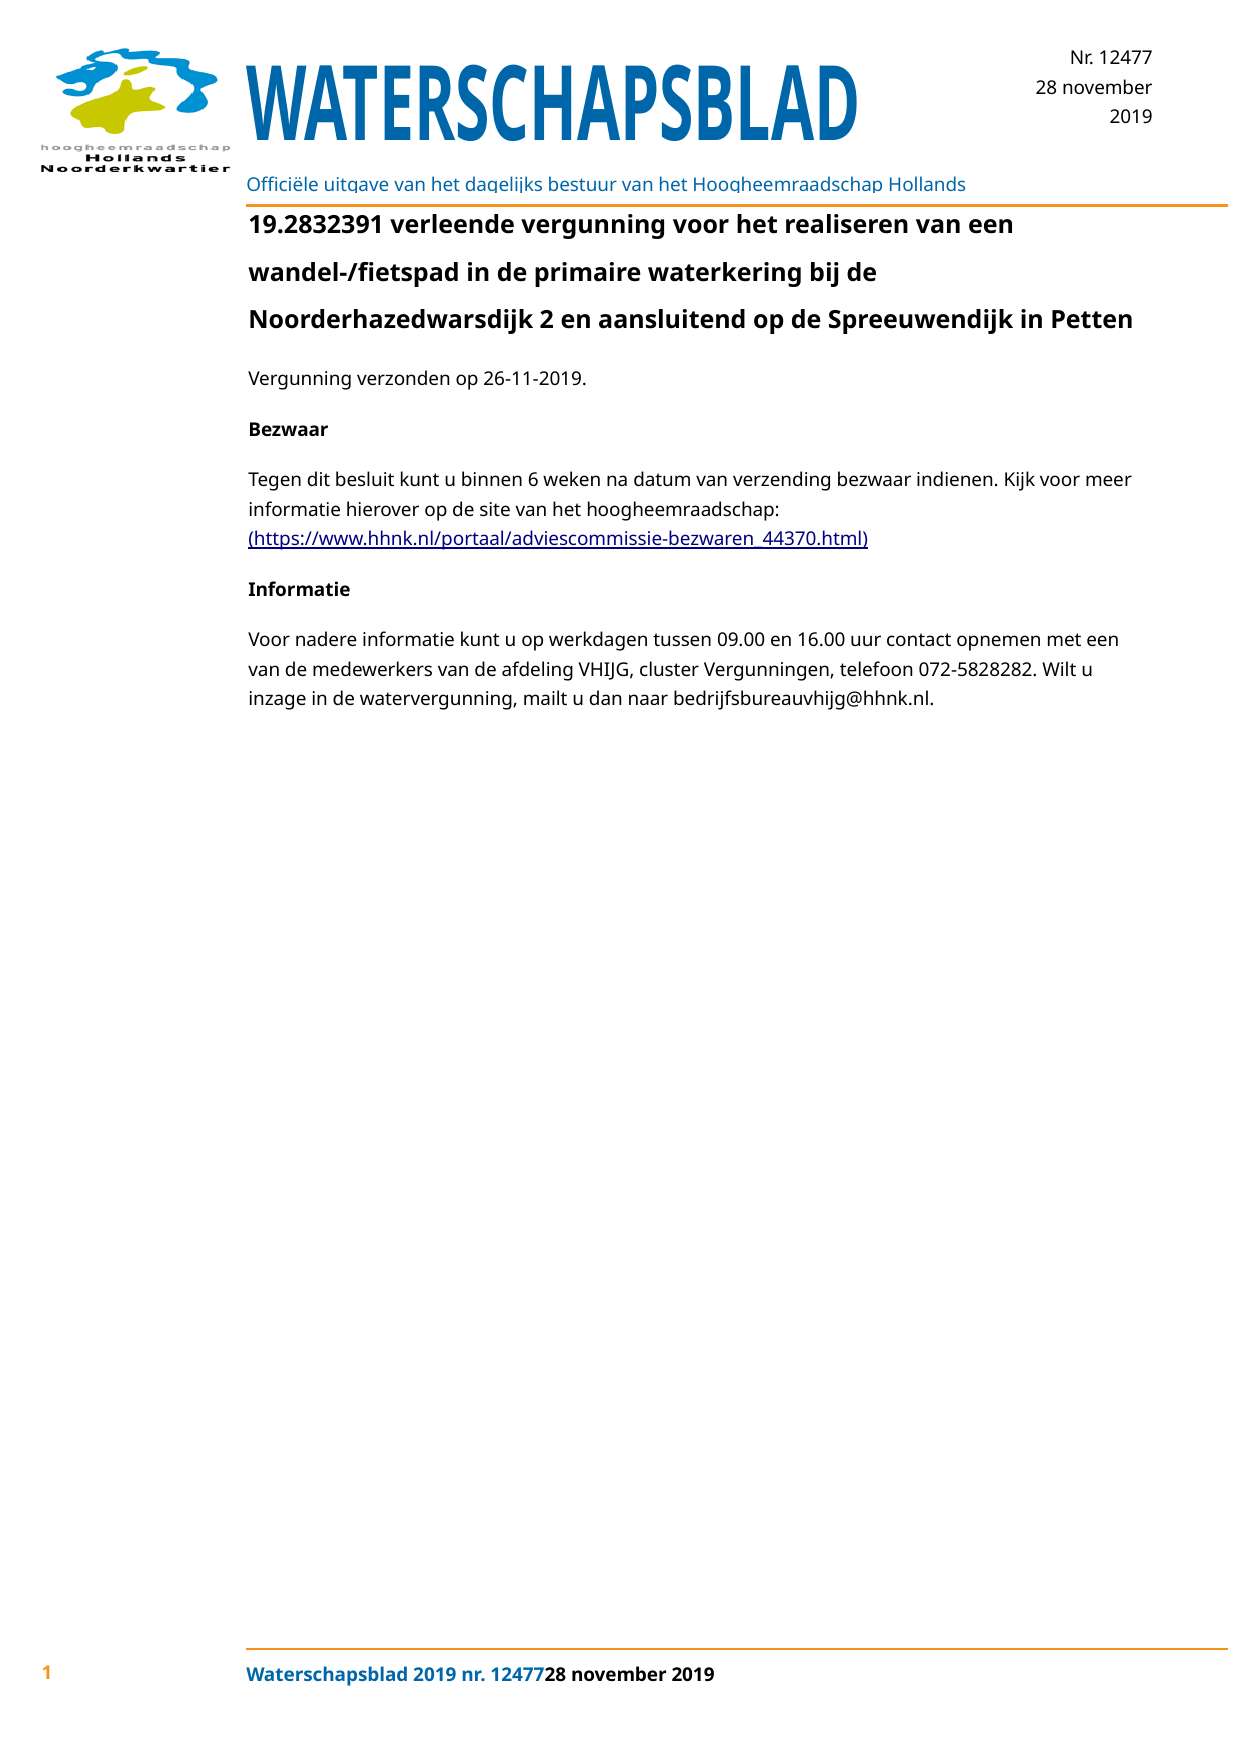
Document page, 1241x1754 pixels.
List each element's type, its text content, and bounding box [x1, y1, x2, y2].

text Vergunning verzonden op 26-11-2019. [248, 366, 1152, 391]
text Informatie [248, 576, 1152, 602]
text Voor nadere informatie kunt u op werkdagen tussen 09.00 en 16.00 uur contact opnemen met een van de medewerkers van de afdeling VHIJG, cluster Vergunningen, telefoon 072-5828282. Wilt u inzage in de watervergunning, mailt u dan naar bedrijfsbureauvhijg@hhnk.nl. [248, 626, 1152, 711]
text 19.2832391 verleende vergunning voor het realiseren van een wandel-/fietspad in de primaire waterkering bij de Noorderhazedwarsdijk 2 en aansluitend op de Spreeuwendijk in Petten [248, 207, 1152, 336]
picture [41, 47, 231, 172]
text Tegen dit besluit kunt u binnen 6 weken na datum van verzending bezwaar indienen. Kijk voor meer informatie hierover op de site van het hoogheemraadschap: (https://www.hhnk.nl/portaal/adviescommissie-bezwaren_44370.html) [248, 466, 1152, 551]
text Bezwaar [248, 416, 1152, 442]
